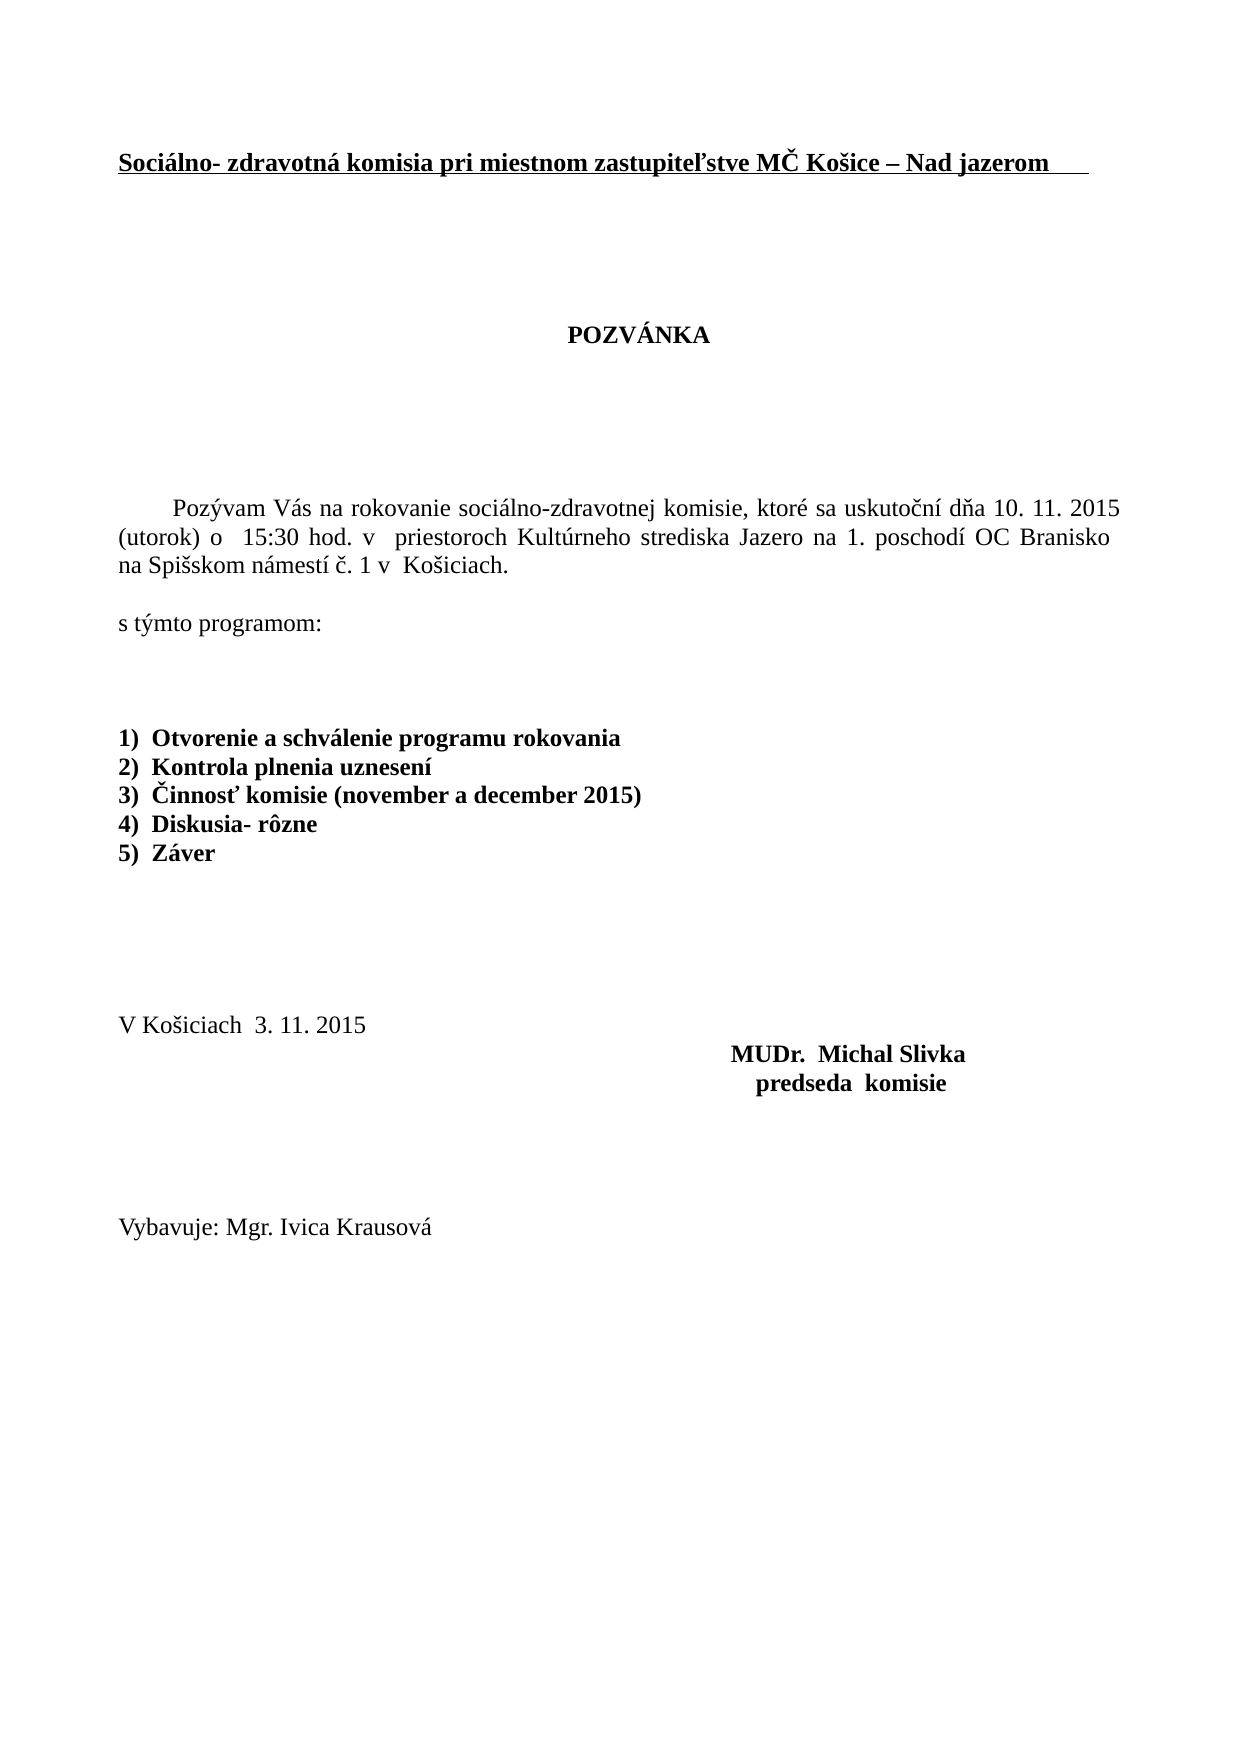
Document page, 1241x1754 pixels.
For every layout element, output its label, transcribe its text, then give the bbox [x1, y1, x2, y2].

text predseda komisie [118, 1068, 1122, 1097]
text MUDr. Michal Slivka [118, 1039, 1122, 1068]
text Vybavuje: Mgr. Ivica Krausová [118, 1212, 1122, 1241]
text 2) Kontrola plnenia uznesení [118, 752, 1122, 781]
text Sociálno- zdravotná komisia pri miestnom zastupiteľstve MČ Košice – Nad jazerom [118, 147, 1122, 177]
text 3) Činnosť komisie (november a december 2015) [118, 781, 1122, 809]
text 4) Diskusia- rôzne [118, 809, 1122, 838]
text Pozývam Vás na rokovanie sociálno-zdravotnej komisie, ktoré sa uskutoční dňa 10. 11. 2015 (utorok) o 15:30 hod. v priestoroch Kultúrneho strediska Jazero na 1. poschodí OC Branisko na Spišskom námestí č. 1 v Košiciach. [118, 493, 1122, 579]
text POZVÁNKA [118, 321, 1122, 349]
text 5) Záver [118, 838, 1122, 867]
text s týmto programom: [118, 608, 1122, 637]
text V Košiciach 3. 11. 2015 [118, 1011, 1122, 1039]
text 1) Otvorenie a schválenie programu rokovania [118, 723, 1122, 752]
